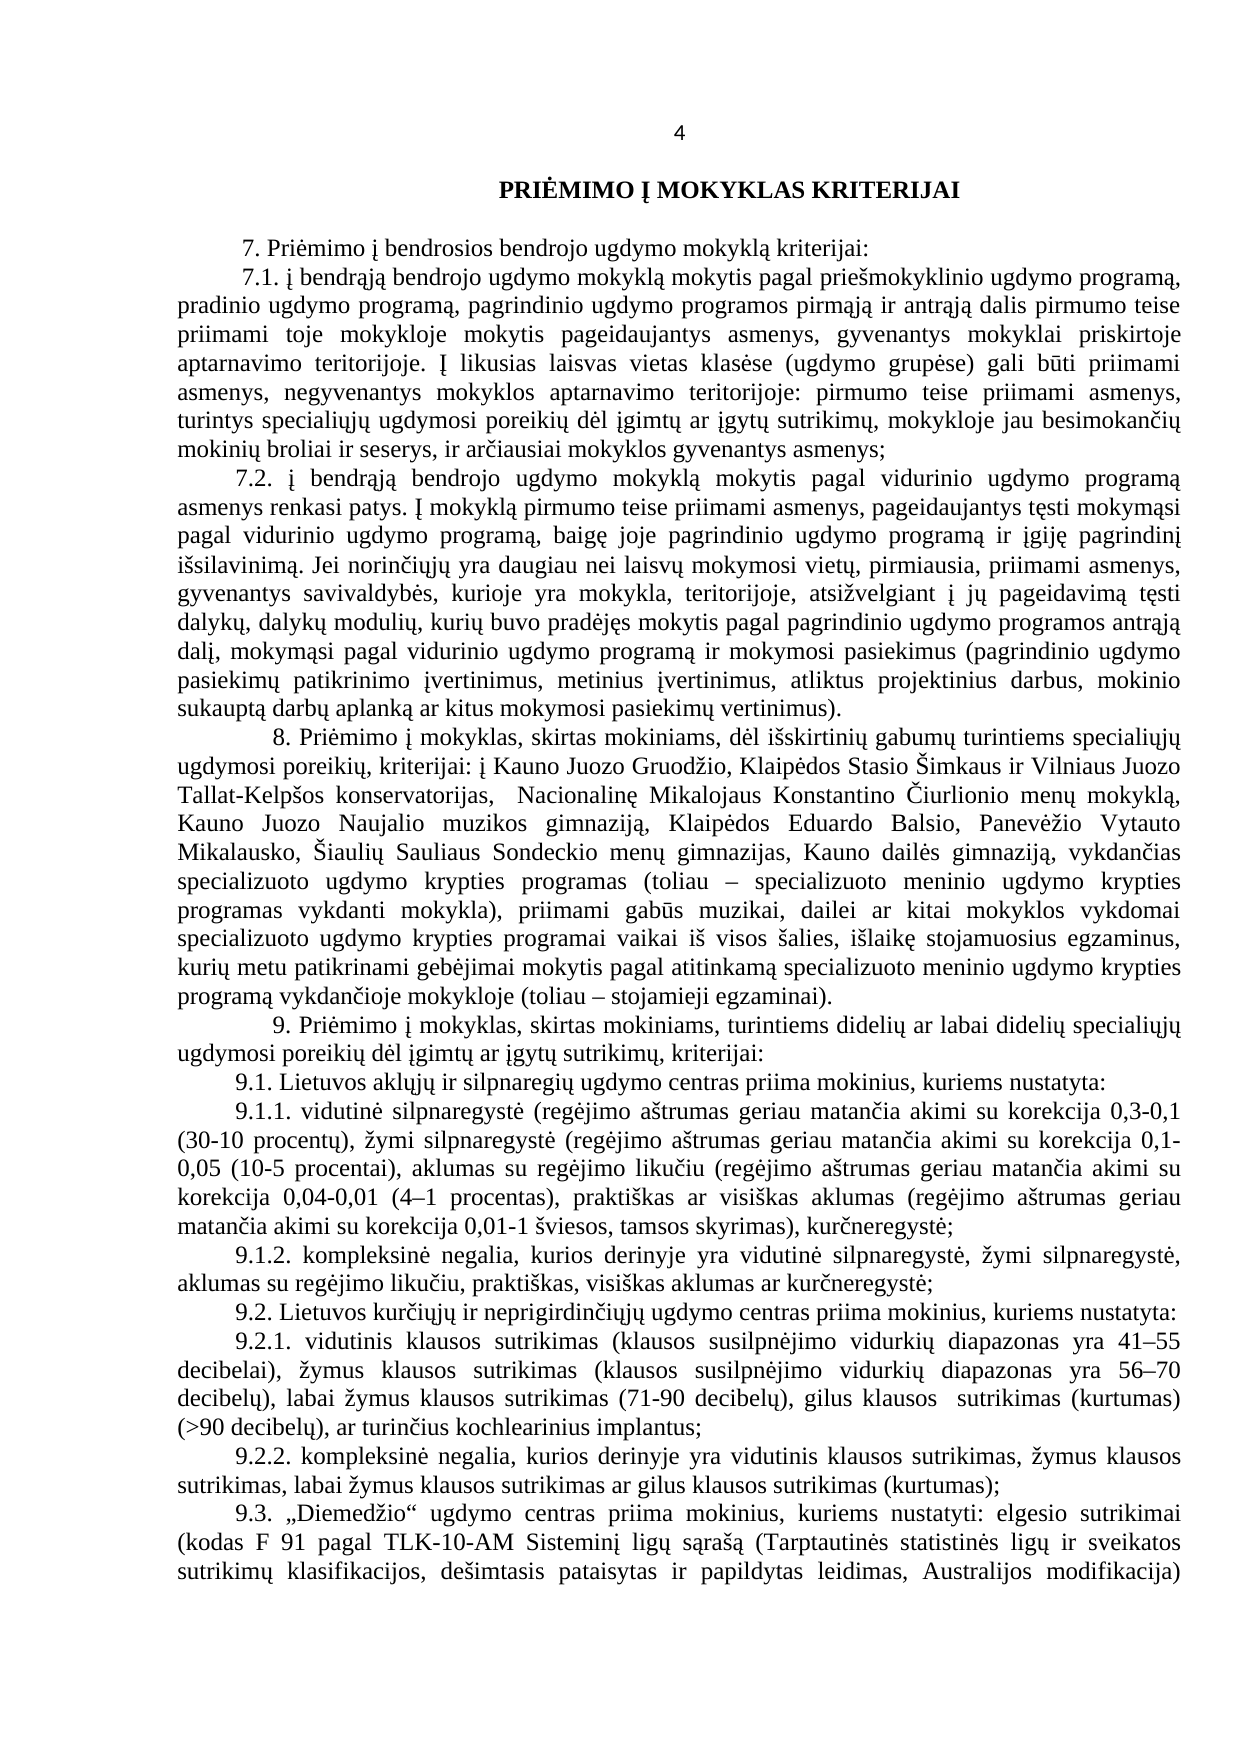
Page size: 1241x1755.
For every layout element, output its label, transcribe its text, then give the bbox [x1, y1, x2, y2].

text PRIĖMIMO Į MOKYKLAS KRITERIJAI [277, 175, 1182, 204]
text 9. Priėmimo į mokyklas, skirtas mokiniams, turintiems didelių ar labai didelių specialiųjų ugdymosi poreikių dėl įgimtų ar įgytų sutrikimų, kriterijai: [177, 1010, 1182, 1067]
text 9.1.1. vidutinė silpnaregystė (regėjimo aštrumas geriau matančia akimi su korekcija 0,3-0,1 (30-10 procentų), žymi silpnaregystė (regėjimo aštrumas geriau matančia akimi su korekcija 0,1-0,05 (10-5 procentai), aklumas su regėjimo likučiu (regėjimo aštrumas geriau matančia akimi su korekcija 0,04-0,01 (4–1 procentas), praktiškas ar visiškas aklumas (regėjimo aštrumas geriau matančia akimi su korekcija 0,01-1 šviesos, tamsos skyrimas), kurčneregystė; [177, 1096, 1182, 1240]
text 9.2.2. kompleksinė negalia, kurios derinyje yra vidutinis klausos sutrikimas, žymus klausos sutrikimas, labai žymus klausos sutrikimas ar gilus klausos sutrikimas (kurtumas); [177, 1441, 1182, 1498]
text 9.2. Lietuvos kurčiųjų ir neprigirdinčiųjų ugdymo centras priima mokinius, kuriems nustatyta: [177, 1297, 1182, 1326]
text 8. Priėmimo į mokyklas, skirtas mokiniams, dėl išskirtinių gabumų turintiems specialiųjų ugdymosi poreikių, kriterijai: į Kauno Juozo Gruodžio, Klaipėdos Stasio Šimkaus ir Vilniaus Juozo Tallat-Kelpšos konservatorijas, Nacionalinę Mikalojaus Konstantino Čiurlionio menų mokyklą, Kauno Juozo Naujalio muzikos gimnaziją, Klaipėdos Eduardo Balsio, Panevėžio Vytauto Mikalausko, Šiaulių Sauliaus Sondeckio menų gimnazijas, Kauno dailės gimnaziją, vykdančias specializuoto ugdymo krypties programas (toliau – specializuoto meninio ugdymo krypties programas vykdanti mokykla), priimami gabūs muzikai, dailei ar kitai mokyklos vykdomai specializuoto ugdymo krypties programai vaikai iš visos šalies, išlaikę stojamuosius egzaminus, kurių metu patikrinami gebėjimai mokytis pagal atitinkamą specializuoto meninio ugdymo krypties programą vykdančioje mokykloje (toliau – stojamieji egzaminai). [177, 722, 1182, 1010]
text 9.3. „Diemedžio“ ugdymo centras priima mokinius, kuriems nustatyti: elgesio sutrikimai (kodas F 91 pagal TLK-10-AM Sisteminį ligų sąrašą (Tarptautinės statistinės ligų ir sveikatos sutrikimų klasifikacijos, dešimtasis pataisytas ir papildytas leidimas, Australijos modifikacija) [177, 1498, 1182, 1585]
text 9.1. Lietuvos aklųjų ir silpnaregių ugdymo centras priima mokinius, kuriems nustatyta: [177, 1067, 1182, 1096]
text 7.1. į bendrąją bendrojo ugdymo mokyklą mokytis pagal priešmokyklinio ugdymo programą, pradinio ugdymo programą, pagrindinio ugdymo programos pirmąją ir antrąją dalis pirmumo teise priimami toje mokykloje mokytis pageidaujantys asmenys, gyvenantys mokyklai priskirtoje aptarnavimo teritorijoje. Į likusias laisvas vietas klasėse (ugdymo grupėse) gali būti priimami asmenys, negyvenantys mokyklos aptarnavimo teritorijoje: pirmumo teise priimami asmenys, turintys specialiųjų ugdymosi poreikių dėl įgimtų ar įgytų sutrikimų, mokykloje jau besimokančių mokinių broliai ir seserys, ir arčiausiai mokyklos gyvenantys asmenys; [177, 262, 1182, 463]
text 7.2. į bendrąją bendrojo ugdymo mokyklą mokytis pagal vidurinio ugdymo programą asmenys renkasi patys. Į mokyklą pirmumo teise priimami asmenys, pageidaujantys tęsti mokymąsi pagal vidurinio ugdymo programą, baigę joje pagrindinio ugdymo programą ir įgiję pagrindinį išsilavinimą. Jei norinčiųjų yra daugiau nei laisvų mokymosi vietų, pirmiausia, priimami asmenys, gyvenantys savivaldybės, kurioje yra mokykla, teritorijoje, atsižvelgiant į jų pageidavimą tęsti dalykų, dalykų modulių, kurių buvo pradėjęs mokytis pagal pagrindinio ugdymo programos antrąją dalį, mokymąsi pagal vidurinio ugdymo programą ir mokymosi pasiekimus (pagrindinio ugdymo pasiekimų patikrinimo įvertinimus, metinius įvertinimus, atliktus projektinius darbus, mokinio sukauptą darbų aplanką ar kitus mokymosi pasiekimų vertinimus). [177, 463, 1182, 722]
text 7. Priėmimo į bendrosios bendrojo ugdymo mokyklą kriterijai: [177, 233, 1182, 262]
text 9.1.2. kompleksinė negalia, kurios derinyje yra vidutinė silpnaregystė, žymi silpnaregystė, aklumas su regėjimo likučiu, praktiškas, visiškas aklumas ar kurčneregystė; [177, 1240, 1182, 1297]
text 9.2.1. vidutinis klausos sutrikimas (klausos susilpnėjimo vidurkių diapazonas yra 41–55 decibelai), žymus klausos sutrikimas (klausos susilpnėjimo vidurkių diapazonas yra 56–70 decibelų), labai žymus klausos sutrikimas (71-90 decibelų), gilus klausos sutrikimas (kurtumas) (>90 decibelų), ar turinčius kochlearinius implantus; [177, 1326, 1182, 1441]
